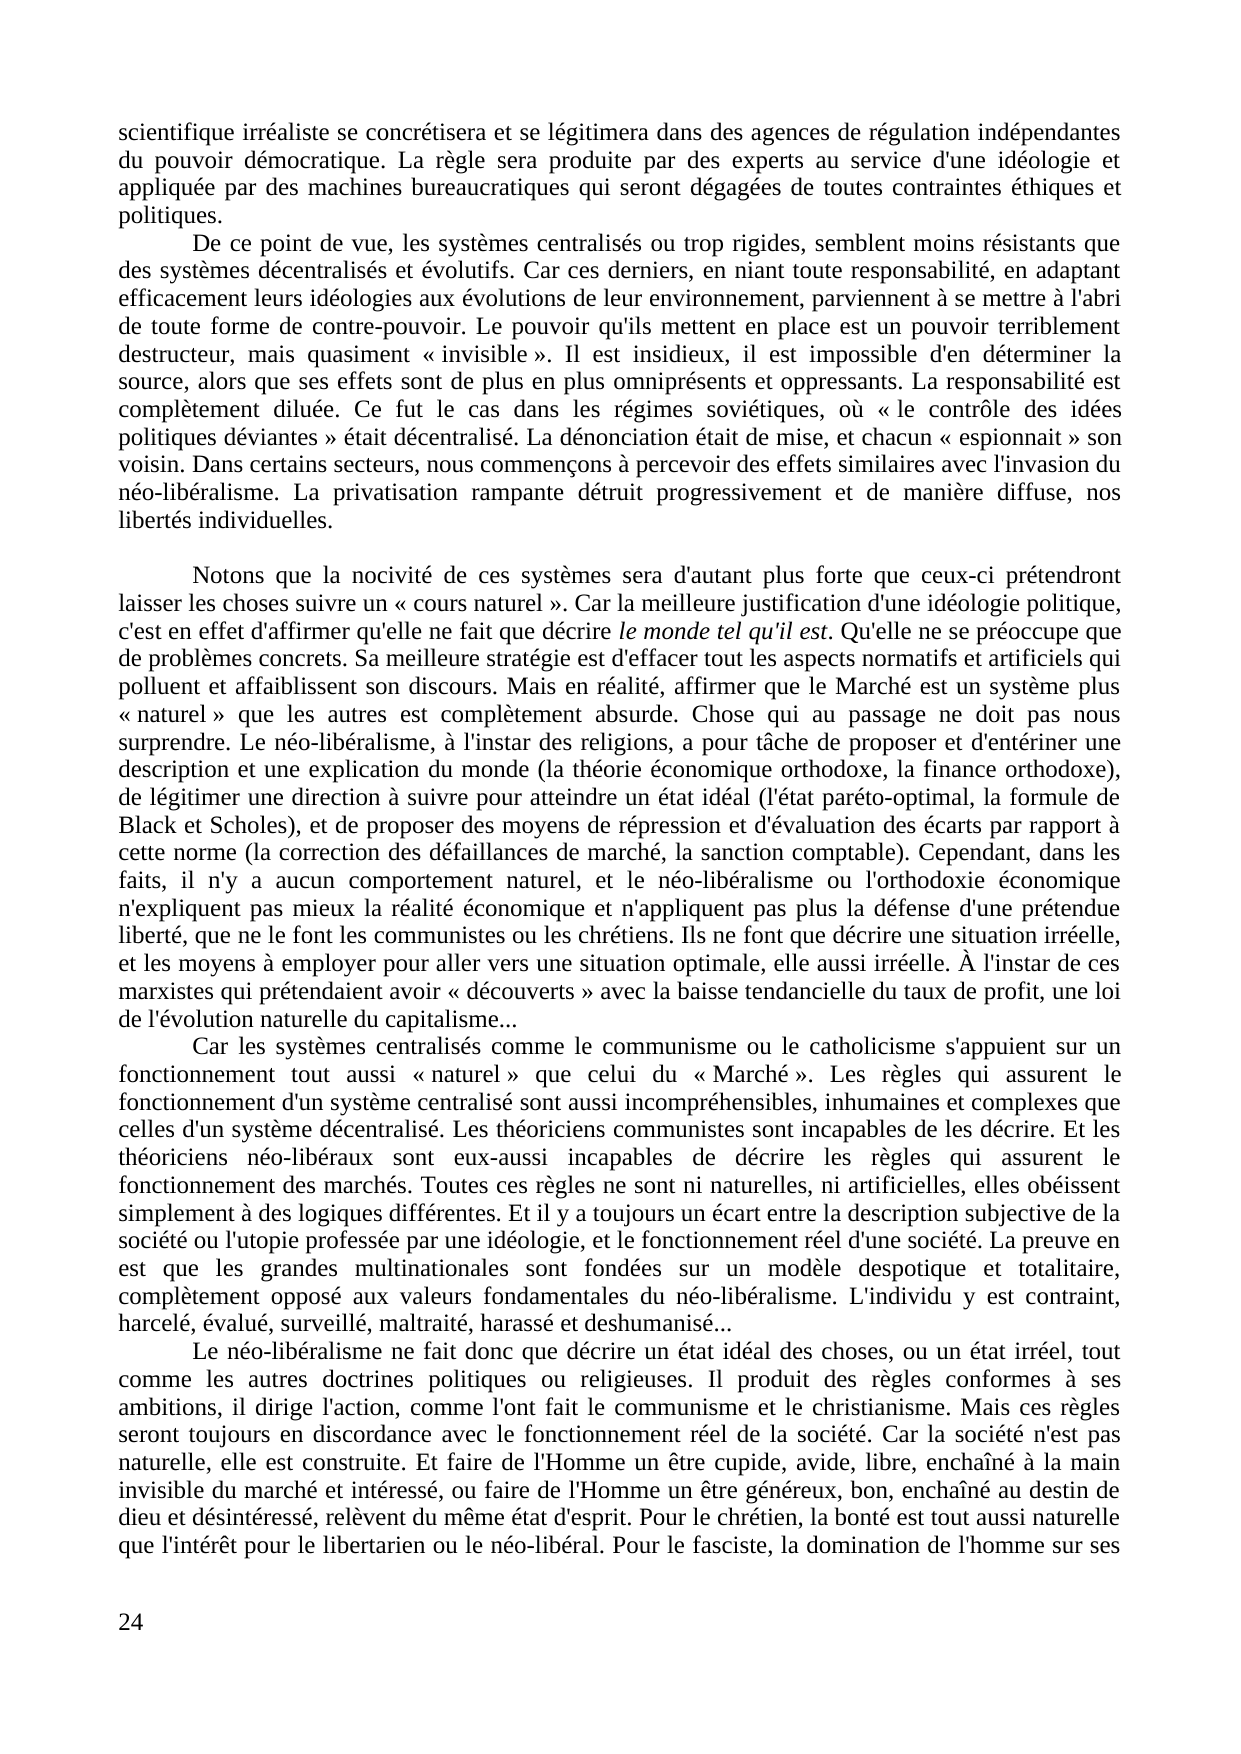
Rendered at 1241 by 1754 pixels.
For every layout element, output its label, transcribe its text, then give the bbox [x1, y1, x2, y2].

text De ce point de vue, les systèmes centralisés ou trop rigides, semblent moins résistants que des systèmes décentralisés et évolutifs. Car ces derniers, en niant toute responsabilité, en adaptant efficacement leurs idéologies aux évolutions de leur environnement, parviennent à se mettre à l'abri de toute forme de contre-pouvoir. Le pouvoir qu'ils mettent en place est un pouvoir terriblement destructeur, mais quasiment « invisible ». Il est insidieux, il est impossible d'en déterminer la source, alors que ses effets sont de plus en plus omniprésents et oppressants. La responsabilité est complètement diluée. Ce fut le cas dans les régimes soviétiques, où « le contrôle des idées politiques déviantes » était décentralisé. La dénonciation était de mise, et chacun « espionnait » son voisin. Dans certains secteurs, nous commençons à percevoir des effets similaires avec l'invasion du néo-libéralisme. La privatisation rampante détruit progressivement et de manière diffuse, nos libertés individuelles. [118, 229, 1122, 534]
text Le néo-libéralisme ne fait donc que décrire un état idéal des choses, ou un état irréel, tout comme les autres doctrines politiques ou religieuses. Il produit des règles conformes à ses ambitions, il dirige l'action, comme l'ont fait le communisme et le christianisme. Mais ces règles seront toujours en discordance avec le fonctionnement réel de la société. Car la société n'est pas naturelle, elle est construite. Et faire de l'Homme un être cupide, avide, libre, enchaîné à la main invisible du marché et intéressé, ou faire de l'Homme un être généreux, bon, enchaîné au destin de dieu et désintéressé, relèvent du même état d'esprit. Pour le chrétien, la bonté est tout aussi naturelle que l'intérêt pour le libertarien ou le néo-libéral. Pour le fasciste, la domination de l'homme sur ses [118, 1337, 1122, 1559]
text Car les systèmes centralisés comme le communisme ou le catholicisme s'appuient sur un fonctionnement tout aussi « naturel » que celui du « Marché ». Les règles qui assurent le fonctionnement d'un système centralisé sont aussi incompréhensibles, inhumaines et complexes que celles d'un système décentralisé. Les théoriciens communistes sont incapables de les décrire. Et les théoriciens néo-libéraux sont eux-aussi incapables de décrire les règles qui assurent le fonctionnement des marchés. Toutes ces règles ne sont ni naturelles, ni artificielles, elles obéissent simplement à des logiques différentes. Et il y a toujours un écart entre la description subjective de la société ou l'utopie professée par une idéologie, et le fonctionnement réel d'une société. La preuve en est que les grandes multinationales sont fondées sur un modèle despotique et totalitaire, complètement opposé aux valeurs fondamentales du néo-libéralisme. L'individu y est contraint, harcelé, évalué, surveillé, maltraité, harassé et deshumanisé... [118, 1032, 1122, 1337]
text Notons que la nocivité de ces systèmes sera d'autant plus forte que ceux-ci prétendront laisser les choses suivre un « cours naturel ». Car la meilleure justification d'une idéologie politique, c'est en effet d'affirmer qu'elle ne fait que décrire le monde tel qu'il est. Qu'elle ne se préoccupe que de problèmes concrets. Sa meilleure stratégie est d'effacer tout les aspects normatifs et artificiels qui polluent et affaiblissent son discours. Mais en réalité, affirmer que le Marché est un système plus « naturel » que les autres est complètement absurde. Chose qui au passage ne doit pas nous surprendre. Le néo-libéralisme, à l'instar des religions, a pour tâche de proposer et d'entériner une description et une explication du monde (la théorie économique orthodoxe, la finance orthodoxe), de légitimer une direction à suivre pour atteindre un état idéal (l'état paréto-optimal, la formule de Black et Scholes), et de proposer des moyens de répression et d'évaluation des écarts par rapport à cette norme (la correction des défaillances de marché, la sanction comptable). Cependant, dans les faits, il n'y a aucun comportement naturel, et le néo-libéralisme ou l'orthodoxie économique n'expliquent pas mieux la réalité économique et n'appliquent pas plus la défense d'une prétendue liberté, que ne le font les communistes ou les chrétiens. Ils ne font que décrire une situation irréelle, et les moyens à employer pour aller vers une situation optimale, elle aussi irréelle. À l'instar de ces marxistes qui prétendaient avoir « découverts » avec la baisse tendancielle du taux de profit, une loi de l'évolution naturelle du capitalisme... [118, 561, 1122, 1032]
text scientifique irréaliste se concrétisera et se légitimera dans des agences de régulation indépendantes du pouvoir démocratique. La règle sera produite par des experts au service d'une idéologie et appliquée par des machines bureaucratiques qui seront dégagées de toutes contraintes éthiques et politiques. [118, 118, 1122, 229]
